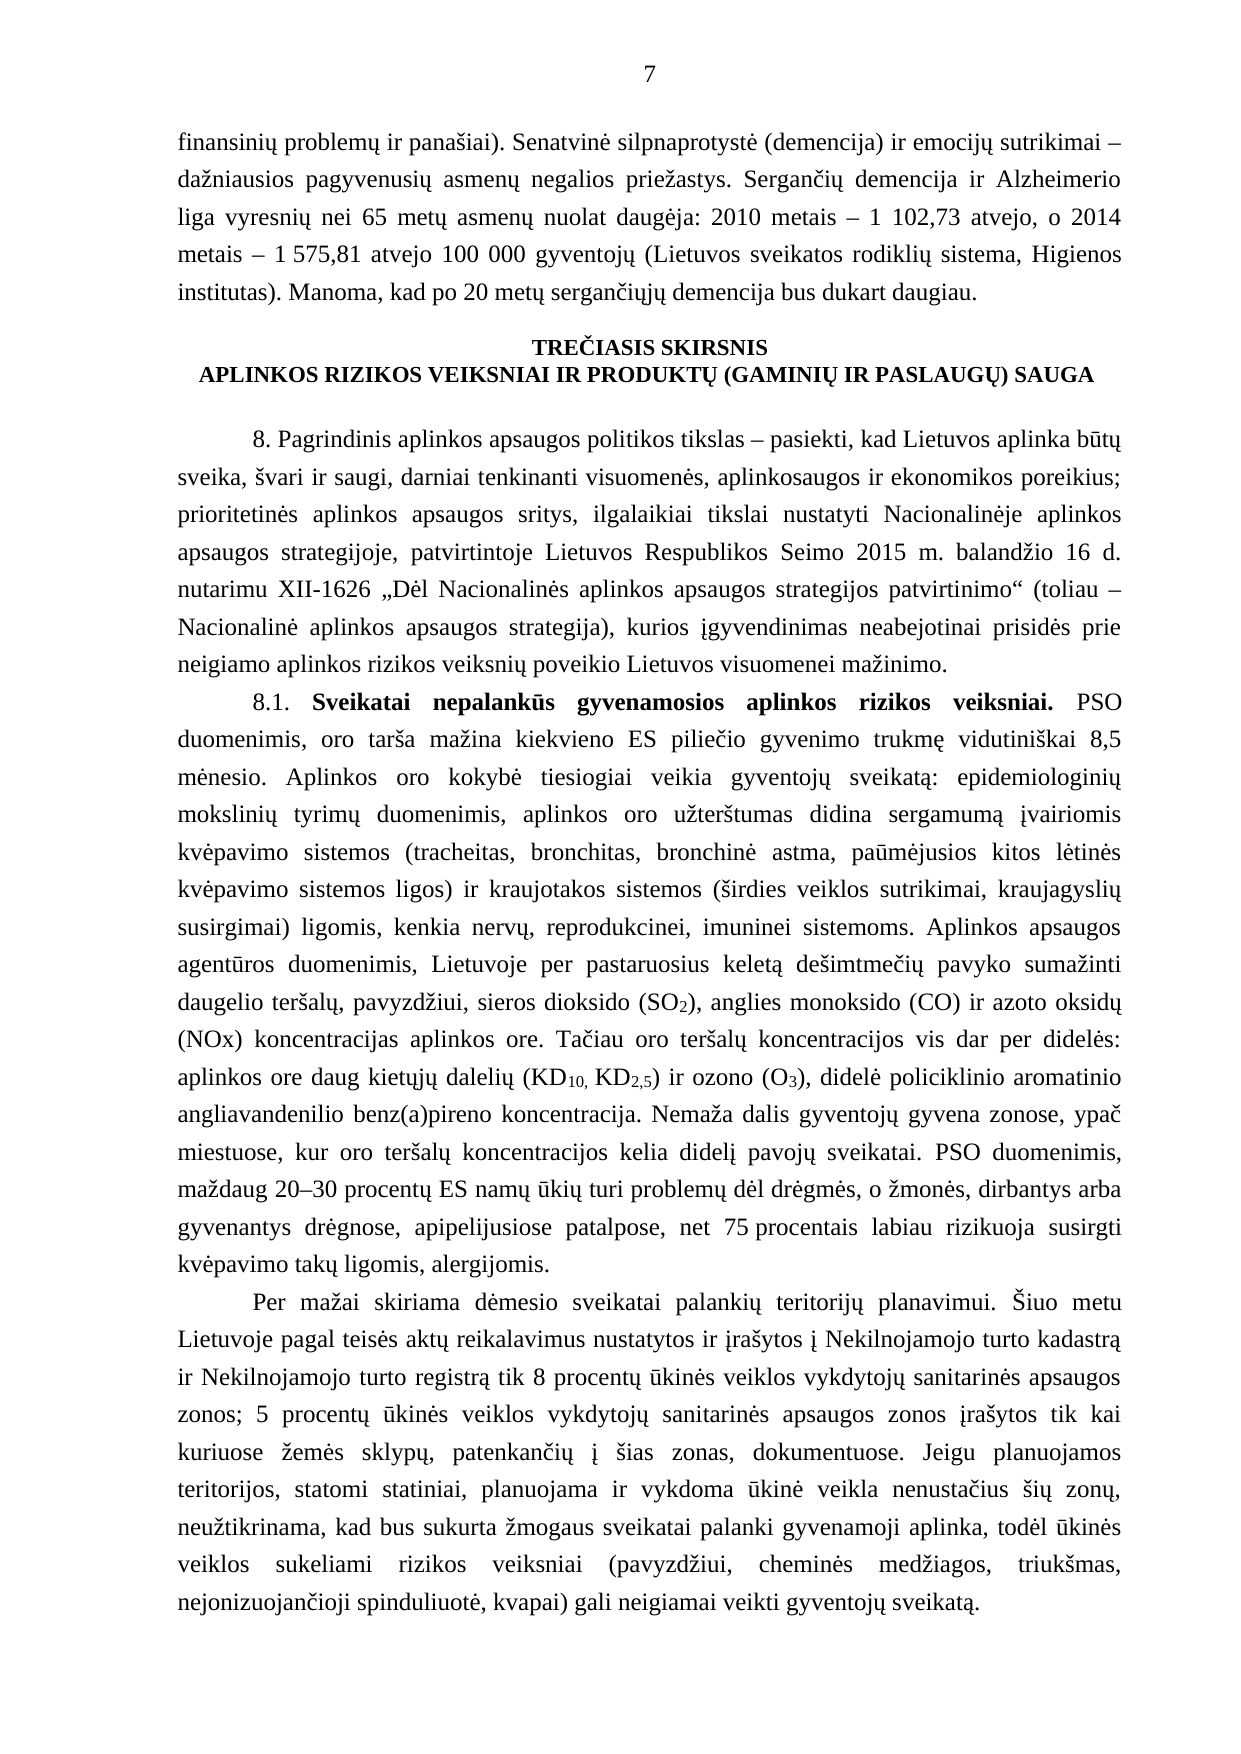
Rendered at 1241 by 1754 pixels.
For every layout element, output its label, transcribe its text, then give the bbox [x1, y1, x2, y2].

text 8. Pagrindinis aplinkos apsaugos politikos tikslas – pasiekti, kad Lietuvos aplinka būtų sveika, švari ir saugi, darniai tenkinanti visuomenės, aplinkosaugos ir ekonomikos poreikius; prioritetinės aplinkos apsaugos sritys, ilgalaikiai tikslai nustatyti Nacionalinėje aplinkos apsaugos strategijoje, patvirtintoje Lietuvos Respublikos Seimo 2015 m. balandžio 16 d. nutarimu XII-1626 „Dėl Nacionalinės aplinkos apsaugos strategijos patvirtinimo“ (toliau – Nacionalinė aplinkos apsaugos strategija), kurios įgyvendinimas neabejotinai prisidės prie neigiamo aplinkos rizikos veiksnių poveikio Lietuvos visuomenei mažinimo. [177, 416, 1122, 678]
text trečiasis skirsnis [177, 334, 1122, 361]
text Aplinkos rizikos veiksniai ir produktų (gaminių ir paslaugų) sauga [177, 361, 1122, 387]
text finansinių problemų ir panašiai). Senatvinė silpnaprotystė (demencija) ir emocijų sutrikimai – dažniausios pagyvenusių asmenų negalios priežastys. Sergančių demencija ir Alzheimerio liga vyresnių nei 65 metų asmenų nuolat daugėja: 2010 metais – 1 102,73 atvejo, o 2014 metais – 1 575,81 atvejo 100 000 gyventojų (Lietuvos sveikatos rodiklių sistema, Higienos institutas). Manoma, kad po 20 metų sergančiųjų demencija bus dukart daugiau. [177, 118, 1122, 306]
text 8.1. Sveikatai nepalankūs gyvenamosios aplinkos rizikos veiksniai. PSO duomenimis, oro tarša mažina kiekvieno ES piliečio gyvenimo trukmę vidutiniškai 8,5 mėnesio. Aplinkos oro kokybė tiesiogiai veikia gyventojų sveikatą: epidemiologinių mokslinių tyrimų duomenimis, aplinkos oro užterštumas didina sergamumą įvairiomis kvėpavimo sistemos (tracheitas, bronchitas, bronchinė astma, paūmėjusios kitos lėtinės kvėpavimo sistemos ligos) ir kraujotakos sistemos (širdies veiklos sutrikimai, kraujagyslių susirgimai) ligomis, kenkia nervų, reprodukcinei, imuninei sistemoms. Aplinkos apsaugos agentūros duomenimis, Lietuvoje per pastaruosius keletą dešimtmečių pavyko sumažinti daugelio teršalų, pavyzdžiui, sieros dioksido (SO2), anglies monoksido (CO) ir azoto oksidų (NOx) koncentracijas aplinkos ore. Tačiau oro teršalų koncentracijos vis dar per didelės: aplinkos ore daug kietųjų dalelių (KD10, KD2,5) ir ozono (O3), didelė policiklinio aromatinio angliavandenilio benz(a)pireno koncentracija. Nemaža dalis gyventojų gyvena zonose, ypač miestuose, kur oro teršalų koncentracijos kelia didelį pavojų sveikatai. PSO duomenimis, maždaug 20–30 procentų ES namų ūkių turi problemų dėl drėgmės, o žmonės, dirbantys arba gyvenantys drėgnose, apipelijusiose patalpose, net 75 procentais labiau rizikuoja susirgti kvėpavimo takų ligomis, alergijomis. [177, 678, 1122, 1278]
text Per mažai skiriama dėmesio sveikatai palankių teritorijų planavimui. Šiuo metu Lietuvoje pagal teisės aktų reikalavimus nustatytos ir įrašytos į Nekilnojamojo turto kadastrą ir Nekilnojamojo turto registrą tik 8 procentų ūkinės veiklos vykdytojų sanitarinės apsaugos zonos; 5 procentų ūkinės veiklos vykdytojų sanitarinės apsaugos zonos įrašytos tik kai kuriuose žemės sklypų, patenkančių į šias zonas, dokumentuose. Jeigu planuojamos teritorijos, statomi statiniai, planuojama ir vykdoma ūkinė veikla nenustačius šių zonų, neužtikrinama, kad bus sukurta žmogaus sveikatai palanki gyvenamoji aplinka, todėl ūkinės veiklos sukeliami rizikos veiksniai (pavyzdžiui, cheminės medžiagos, triukšmas, nejonizuojančioji spinduliuotė, kvapai) gali neigiamai veikti gyventojų sveikatą. [177, 1278, 1122, 1616]
